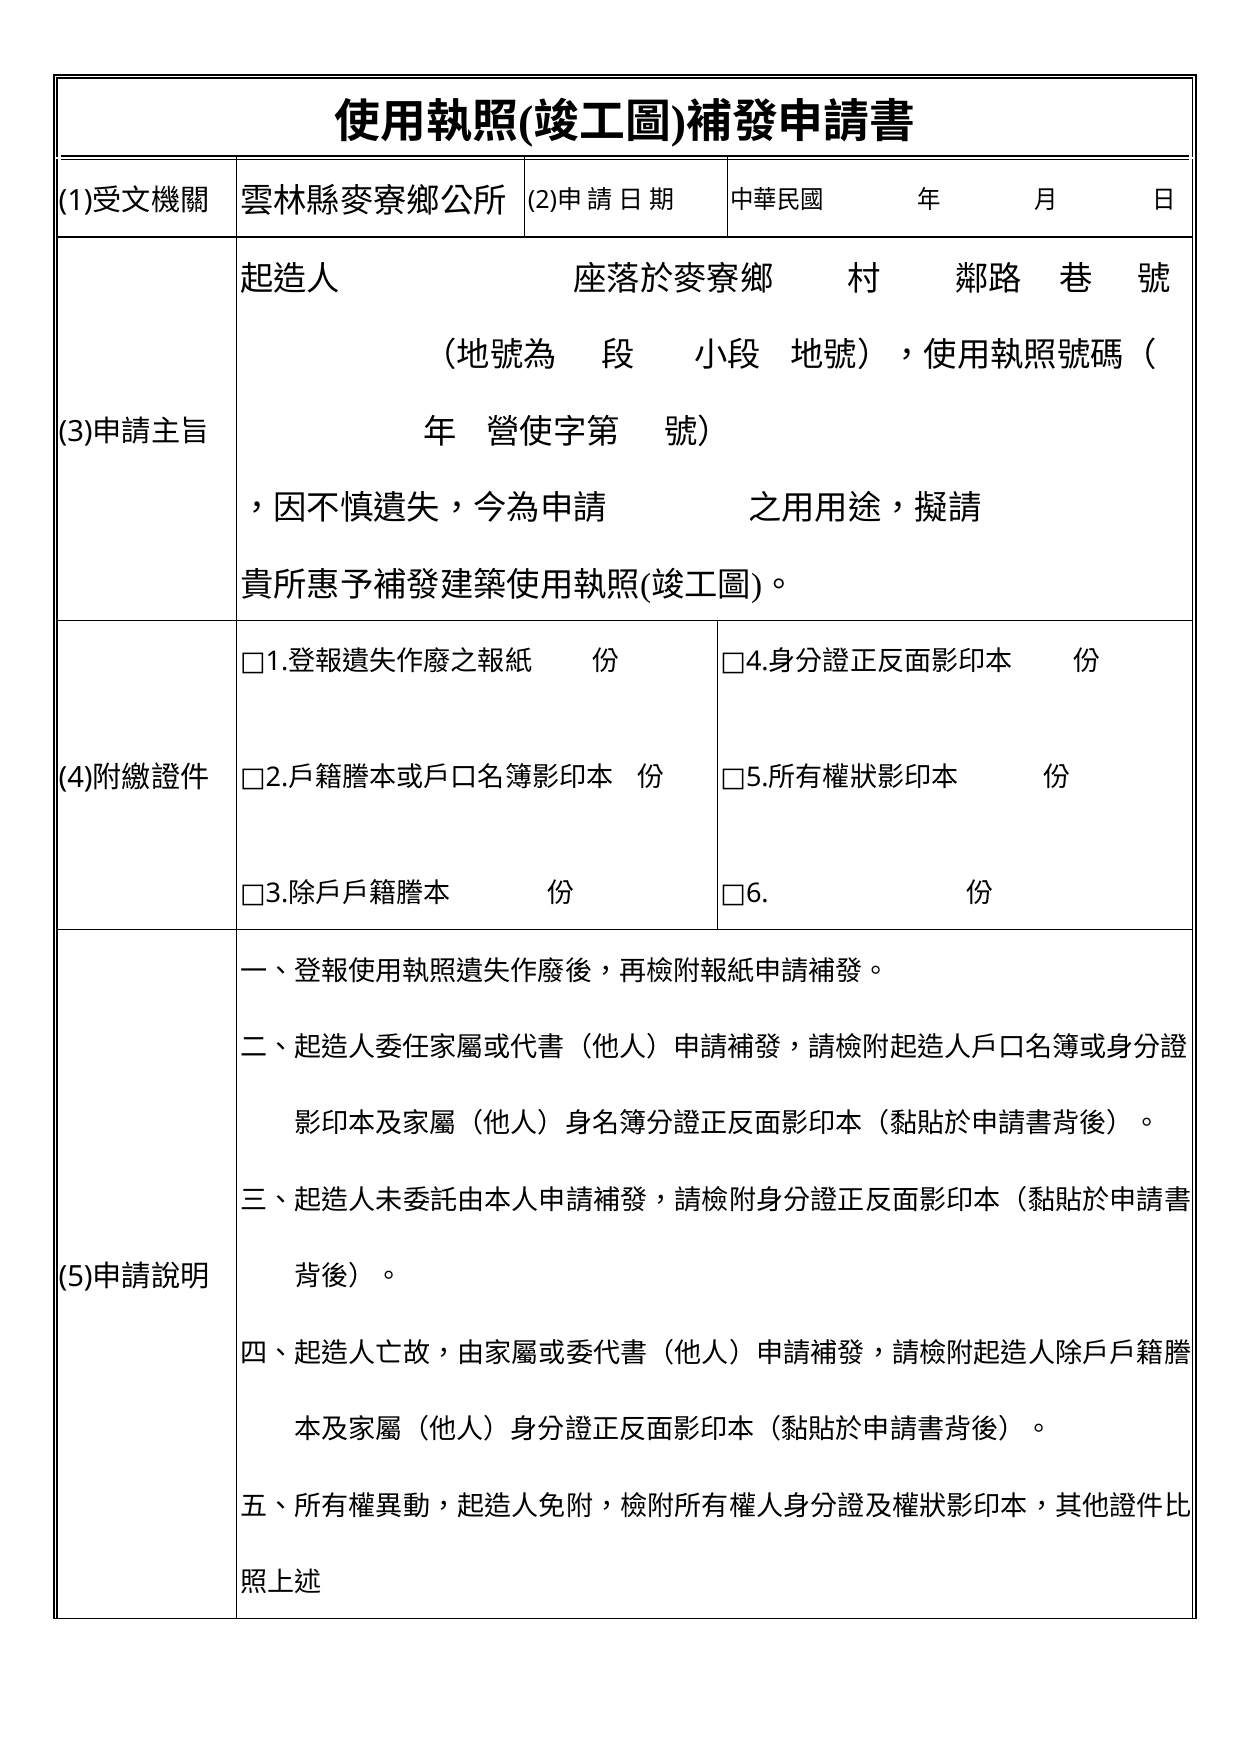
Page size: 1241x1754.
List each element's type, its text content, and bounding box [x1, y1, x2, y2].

table_cell 中華民國 年 月 日 [728, 155, 1194, 236]
table_cell □1.登報遺失作廢之報紙 份 □2.戶籍謄本或戶口名簿影印本 份 □3.除戶戶籍謄本 份 [237, 621, 717, 929]
table_cell (3)申請主旨 [58, 238, 236, 620]
table_cell (2)申 請 日 期 [525, 160, 727, 236]
table_header 使用執照(竣工圖)補發申請書 [58, 79, 1192, 155]
table_cell (1)受文機關 [55, 155, 236, 236]
table_cell □4.身分證正反面影印本 份 □5.所有權狀影印本 份 □6. 份 [718, 621, 1192, 929]
table_cell 雲林縣麥寮鄉公所 [237, 160, 524, 236]
table_cell 起造人 座落於麥寮鄉 村 鄰路 巷 號（地號為 段 小段 地號），使用執照號碼（ 年 營使字第 號） ，因不慎遺失，今為申請 之用用途，擬請 貴所惠予補發建築使用執照(竣工圖)。 [237, 238, 1192, 620]
table_cell 一、登報使用執照遺失作廢後，再檢附報紙申請補發。 二、起造人委任家屬或代書（他人）申請補發，請檢附起造人戶口名簿或身分證 影印本及家屬（他人）身名簿分證正反面影印本（黏貼於申請書背後）。 三、起造人未委託由本人申請補發，請檢附身分證正反面影印本（黏貼於申請書背後）。 四、起造人亡故，由家屬或委代書（他人）申請補發，請檢附起造人除戶戶籍謄本及家屬（他人）身分證正反面影印本（黏貼於申請書背後）。 五、所有權異動，起造人免附，檢附所有權人身分證及權狀影印本，其他證件比照上述 [237, 930, 1192, 1618]
table_cell (5)申請說明 [58, 930, 236, 1618]
table_cell (4)附繳證件 [58, 621, 236, 929]
